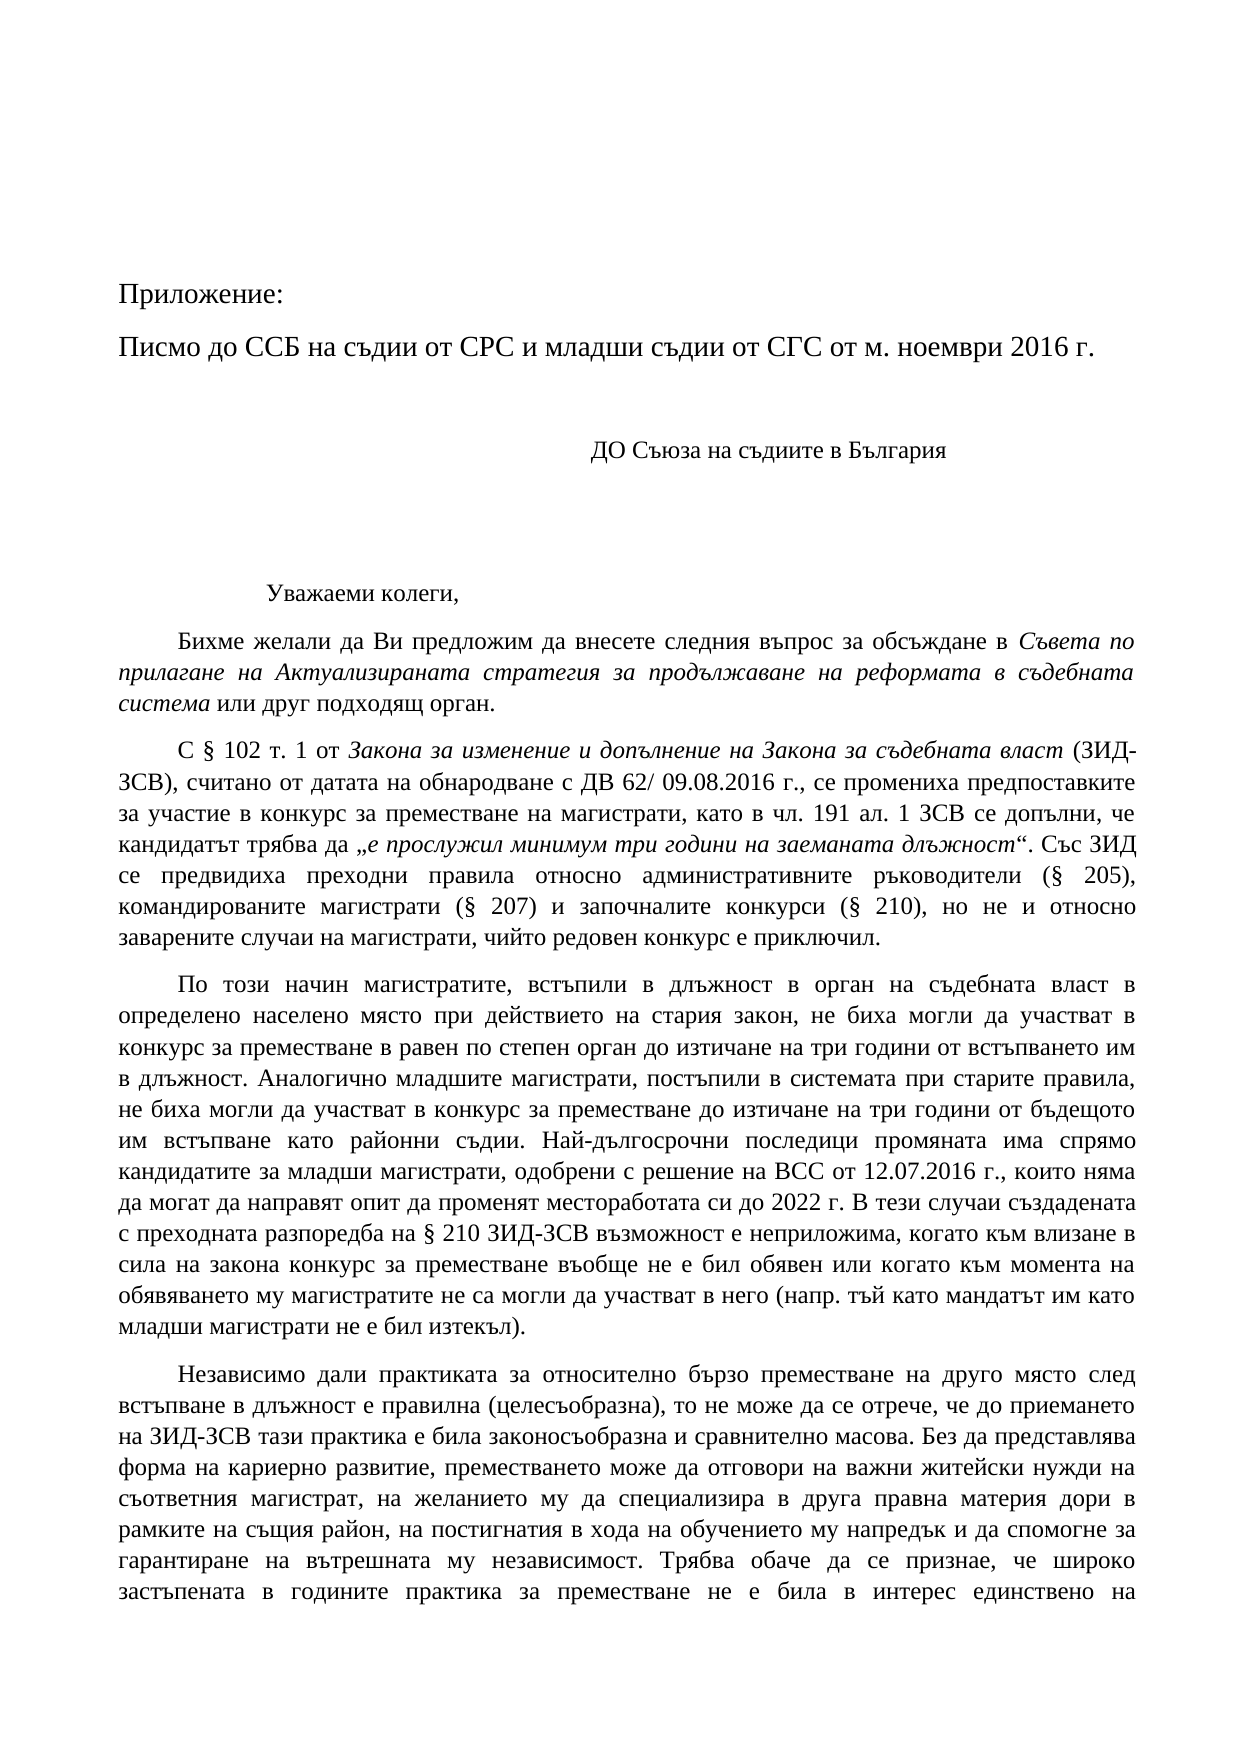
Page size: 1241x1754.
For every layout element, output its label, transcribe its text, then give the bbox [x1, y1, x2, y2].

text С § 102 т. 1 от Закона за изменение и допълнение на Закона за съдебната власт (ЗИД-ЗСВ), считано от датата на обнародване с ДВ 62/ 09.08.2016 г., се промениха предпоставките за участие в конкурс за преместване на магистрати, като в чл. 191 ал. 1 ЗСВ се допълни, че кандидатът трябва да „е прослужил минимум три години на заеманата длъжност“. Със ЗИД се предвидиха преходни правила относно административните ръководители (§ 205), командированите магистрати (§ 207) и започналите конкурси (§ 210), но не и относно заварените случаи на магистрати, чийто редовен конкурс е приключил. [118, 736, 1137, 951]
text Независимо дали практиката за относително бързо преместване на друго място след встъпване в длъжност е правилна (целесъобразна), то не може да се отрече, че до приемането на ЗИД-ЗСВ тази практика е била законосъобразна и сравнително масова. Без да представлява форма на кариерно развитие, преместването може да отговори на важни житейски нужди на съответния магистрат, на желанието му да специализира в друга правна материя дори в рамките на същия район, на постигнатия в хода на обучението му напредък и да спомогне за гарантиране на вътрешната му независимост. Трябва обаче да се признае, че широко застъпената в годините практика за преместване не е била в интерес единствено на [118, 1359, 1137, 1605]
text По този начин магистратите, встъпили в длъжност в орган на съдебната власт в определено населено място при действието на стария закон, не биха могли да участват в конкурс за преместване в равен по степен орган до изтичане на три години от встъпването им в длъжност. Аналогично младшите магистрати, постъпили в системата при старите правила, не биха могли да участват в конкурс за преместване до изтичане на три години от бъдещото им встъпване като районни съдии. Най-дългосрочни последици промяната има спрямо кандидатите за младши магистрати, одобрени с решение на ВСС от 12.07.2016 г., които няма да могат да направят опит да променят местоработата си до 2022 г. В тези случаи създадената с преходната разпоредба на § 210 ЗИД-ЗСВ възможност е неприложима, когато към влизане в сила на закона конкурс за преместване въобще не е бил обявен или когато към момента на обявяването му магистратите не са могли да участват в него (напр. тъй като мандатът им като младши магистрати не е бил изтекъл). [118, 969, 1137, 1340]
text Писмо до ССБ на съдии от СРС и младши съдии от СГС от м. ноември 2016 г. [118, 329, 1137, 363]
text Бихме желали да Ви предложим да внесете следния въпрос за обсъждане в Съвета по прилагане на Актуализираната стратегия за продължаване на реформата в съдебната система или друг подходящ орган. [118, 626, 1137, 717]
text ДО Съюза на съдиите в България [118, 435, 1137, 464]
text Уважаеми колеги, [192, 578, 1137, 607]
text Приложение: [118, 277, 1137, 310]
